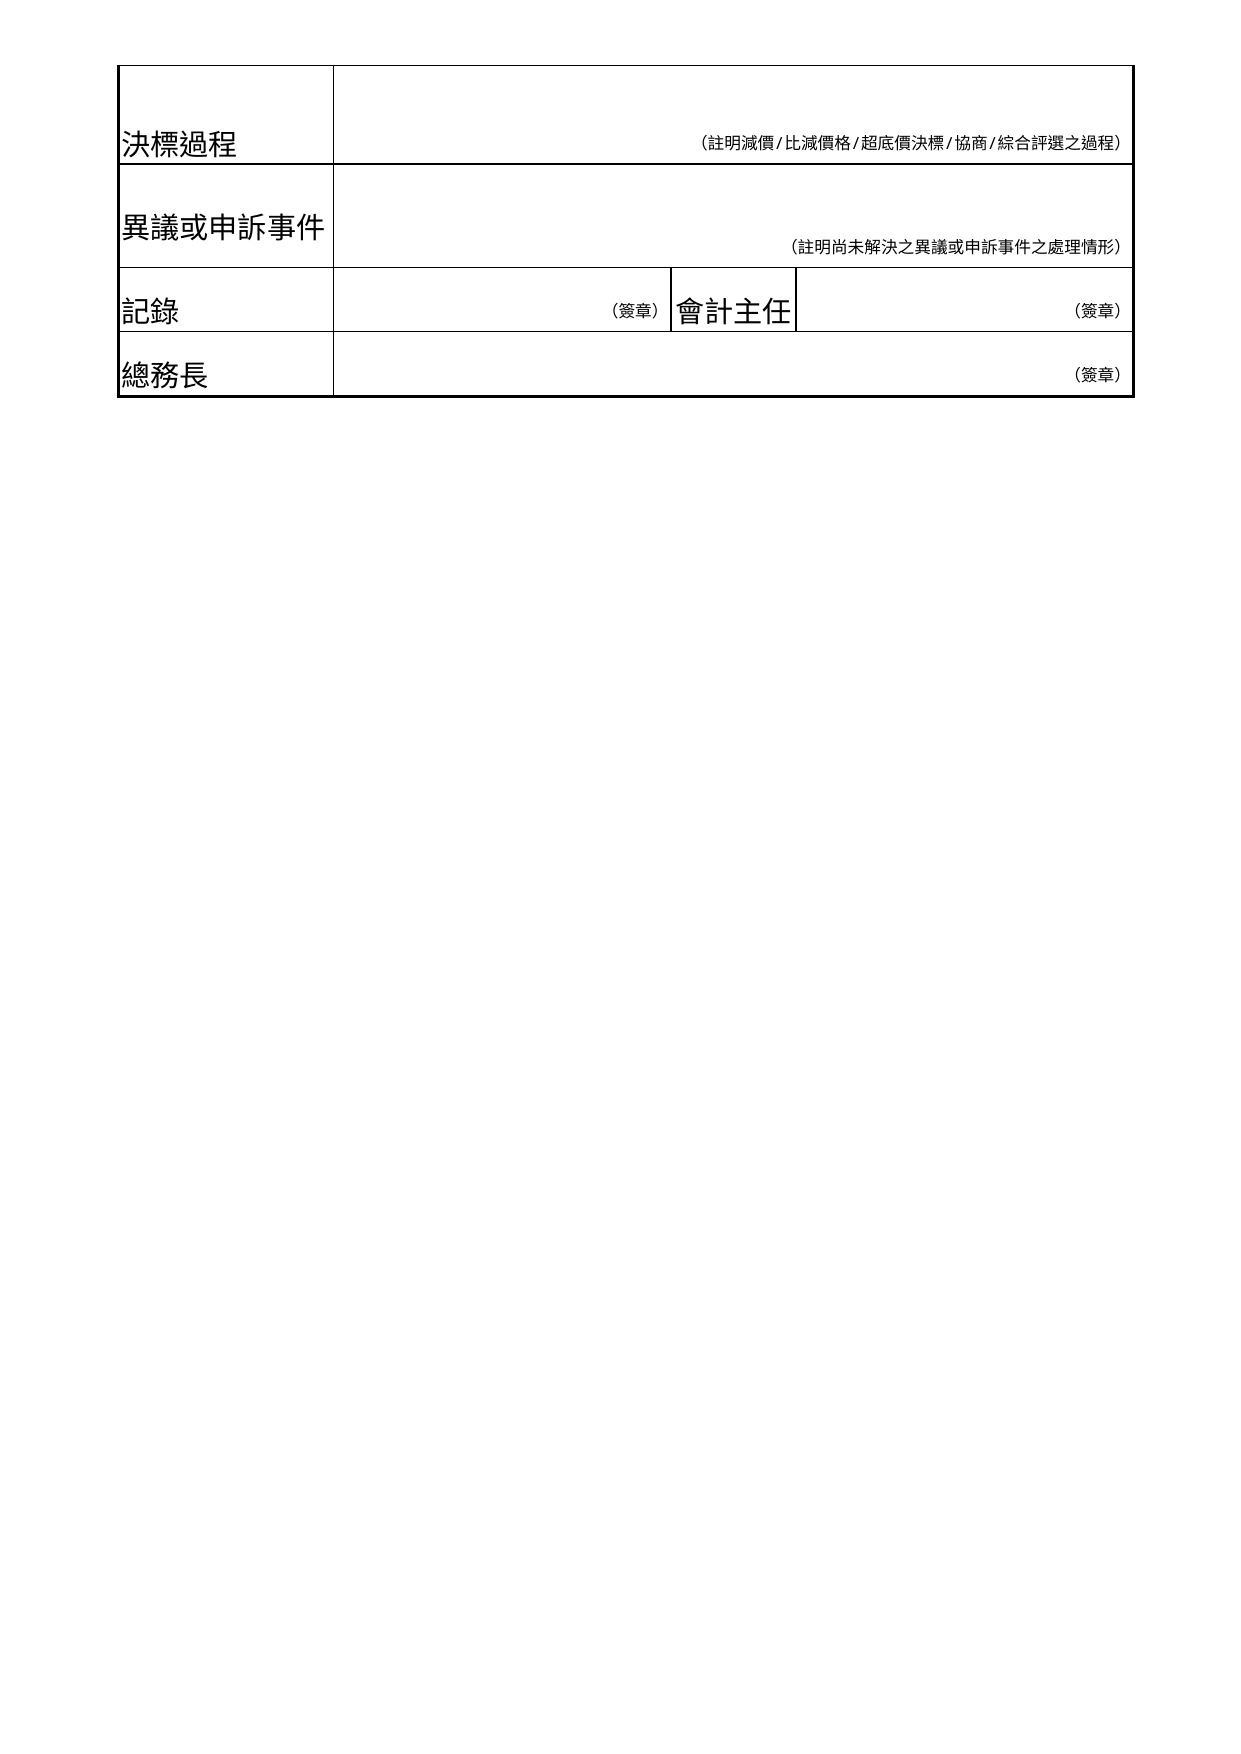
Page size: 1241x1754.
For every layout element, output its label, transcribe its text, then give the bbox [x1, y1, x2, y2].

table_cell （註明減價/比減價格/超底價決標/協商/綜合評選之過程） [334, 66, 1132, 163]
table_cell （簽章） [334, 332, 1132, 395]
table_cell （簽章） [797, 268, 1132, 331]
table_cell 總務長 [120, 332, 333, 395]
table_cell 異議或申訴事件 [120, 165, 333, 267]
table_cell （註明尚未解決之異議或申訴事件之處理情形） [334, 165, 1132, 267]
table_cell 決標過程 [120, 66, 333, 163]
table_cell （簽章） [334, 268, 670, 331]
table_cell 記錄 [120, 268, 333, 331]
table_cell 會計主任 [672, 268, 795, 331]
